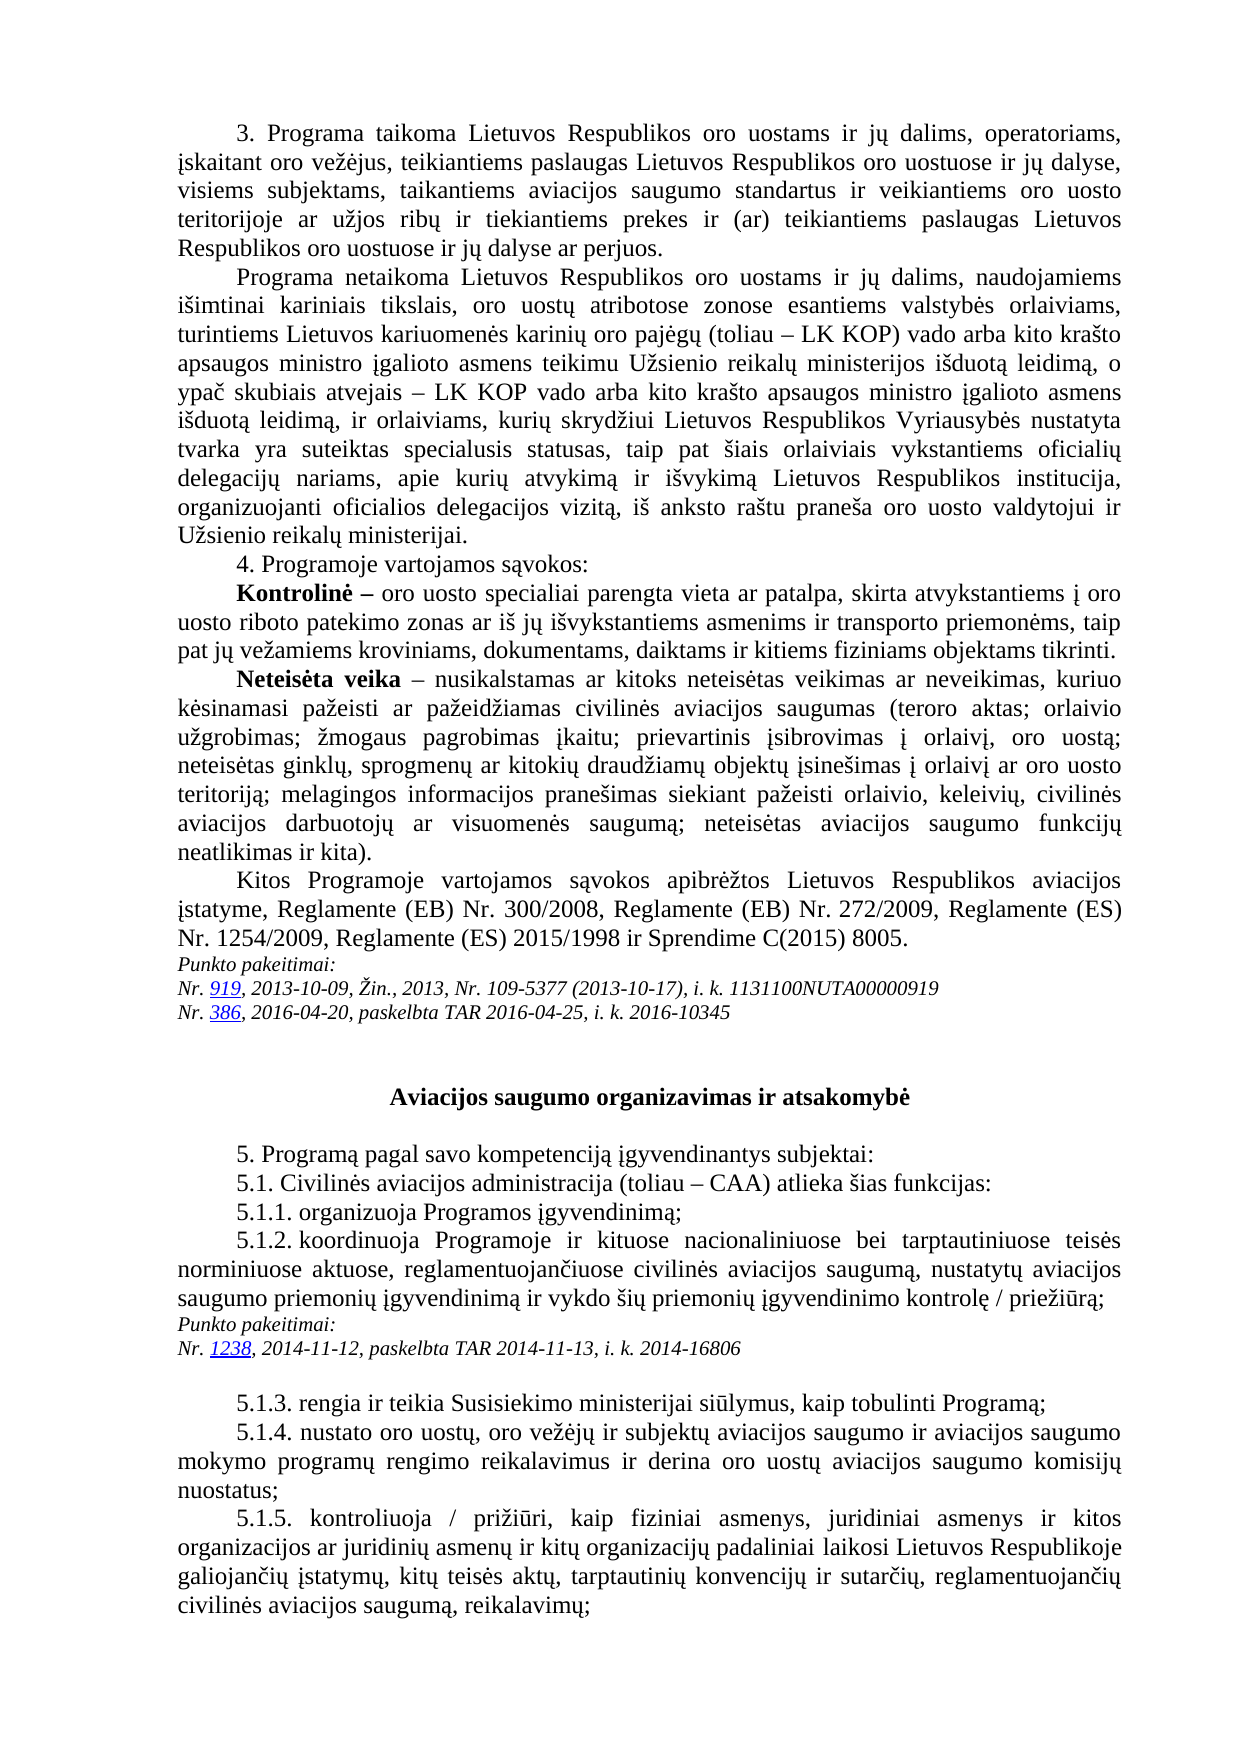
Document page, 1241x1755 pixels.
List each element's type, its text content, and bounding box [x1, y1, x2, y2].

text 3. Programa taikoma Lietuvos Respublikos oro uostams ir jų dalims, operatoriams, įskaitant oro vežėjus, teikiantiems paslaugas Lietuvos Respublikos oro uostuose ir jų dalyse, visiems subjektams, taikantiems aviacijos saugumo standartus ir veikiantiems oro uosto teritorijoje ar užjos ribų ir tiekiantiems prekes ir (ar) teikiantiems paslaugas Lietuvos Respublikos oro uostuose ir jų dalyse ar perjuos. [177, 118, 1122, 262]
text 5.1.2. koordinuoja Programoje ir kituose nacionaliniuose bei tarptautiniuose teisės norminiuose aktuose, reglamentuojančiuose civilinės aviacijos saugumą, nustatytų aviacijos saugumo priemonių įgyvendinimą ir vykdo šių priemonių įgyvendinimo kontrolę / priežiūrą; [177, 1225, 1122, 1312]
text 5.1. Civilinės aviacijos administracija (toliau – CAA) atlieka šias funkcijas: [177, 1168, 1122, 1197]
text 5.1.4. nustato oro uostų, oro vežėjų ir subjektų aviacijos saugumo ir aviacijos saugumo mokymo programų rengimo reikalavimus ir derina oro uostų aviacijos saugumo komisijų nuostatus; [177, 1417, 1122, 1503]
text 5.1.1. organizuoja Programos įgyvendinimą; [177, 1197, 1122, 1225]
text Punkto pakeitimai: [177, 1312, 1122, 1336]
text Nr. 386, 2016-04-20, paskelbta TAR 2016-04-25, i. k. 2016-10345 [177, 1000, 1122, 1024]
text Nr. 1238, 2014-11-12, paskelbta TAR 2014-11-13, i. k. 2014-16806 [177, 1336, 1122, 1360]
text 5.1.5. kontroliuoja / prižiūri, kaip fiziniai asmenys, juridiniai asmenys ir kitos organizacijos ar juridinių asmenų ir kitų organizacijų padaliniai laikosi Lietuvos Respublikoje galiojančių įstatymų, kitų teisės aktų, tarptautinių konvencijų ir sutarčių, reglamentuojančių civilinės aviacijos saugumą, reikalavimų; [177, 1503, 1122, 1618]
text 5. Programą pagal savo kompetenciją įgyvendinantys subjektai: [177, 1139, 1122, 1168]
text Programa netaikoma Lietuvos Respublikos oro uostams ir jų dalims, naudojamiems išimtinai kariniais tikslais, oro uostų atribotose zonose esantiems valstybės orlaiviams, turintiems Lietuvos kariuomenės karinių oro pajėgų (toliau – LK KOP) vado arba kito krašto apsaugos ministro įgalioto asmens teikimu Užsienio reikalų ministerijos išduotą leidimą, o ypač skubiais atvejais – LK KOP vado arba kito krašto apsaugos ministro įgalioto asmens išduotą leidimą, ir orlaiviams, kurių skrydžiui Lietuvos Respublikos Vyriausybės nustatyta tvarka yra suteiktas specialusis statusas, taip pat šiais orlaiviais vykstantiems oficialių delegacijų nariams, apie kurių atvykimą ir išvykimą Lietuvos Respublikos institucija, organizuojanti oficialios delegacijos vizitą, iš anksto raštu praneša oro uosto valdytojui ir Užsienio reikalų ministerijai. [177, 262, 1122, 549]
text Kitos Programoje vartojamos sąvokos apibrėžtos Lietuvos Respublikos aviacijos įstatyme, Reglamente (EB) Nr. 300/2008, Reglamente (EB) Nr. 272/2009, Reglamente (ES) Nr. 1254/2009, Reglamente (ES) 2015/1998 ir Sprendime C(2015) 8005. [177, 866, 1122, 952]
text Kontrolinė – oro uosto specialiai parengta vieta ar patalpa, skirta atvykstantiems į oro uosto riboto patekimo zonas ar iš jų išvykstantiems asmenims ir transporto priemonėms, taip pat jų vežamiems kroviniams, dokumentams, daiktams ir kitiems fiziniams objektams tikrinti. [177, 578, 1122, 664]
text Punkto pakeitimai: [177, 952, 1122, 976]
text 4. Programoje vartojamos sąvokos: [177, 549, 1122, 578]
text Nr. 919, 2013-10-09, Žin., 2013, Nr. 109-5377 (2013-10-17), i. k. 1131100NUTA00000919 [177, 976, 1122, 1000]
text Neteisėta veika – nusikalstamas ar kitoks neteisėtas veikimas ar neveikimas, kuriuo kėsinamasi pažeisti ar pažeidžiamas civilinės aviacijos saugumas (teroro aktas; orlaivio užgrobimas; žmogaus pagrobimas įkaitu; prievartinis įsibrovimas į orlaivį, oro uostą; neteisėtas ginklų, sprogmenų ar kitokių draudžiamų objektų įsinešimas į orlaivį ar oro uosto teritoriją; melagingos informacijos pranešimas siekiant pažeisti orlaivio, keleivių, civilinės aviacijos darbuotojų ar visuomenės saugumą; neteisėtas aviacijos saugumo funkcijų neatlikimas ir kita). [177, 664, 1122, 866]
text 5.1.3. rengia ir teikia Susisiekimo ministerijai siūlymus, kaip tobulinti Programą; [177, 1388, 1122, 1417]
text Aviacijos saugumo organizavimas ir atsakomybė [177, 1082, 1122, 1110]
